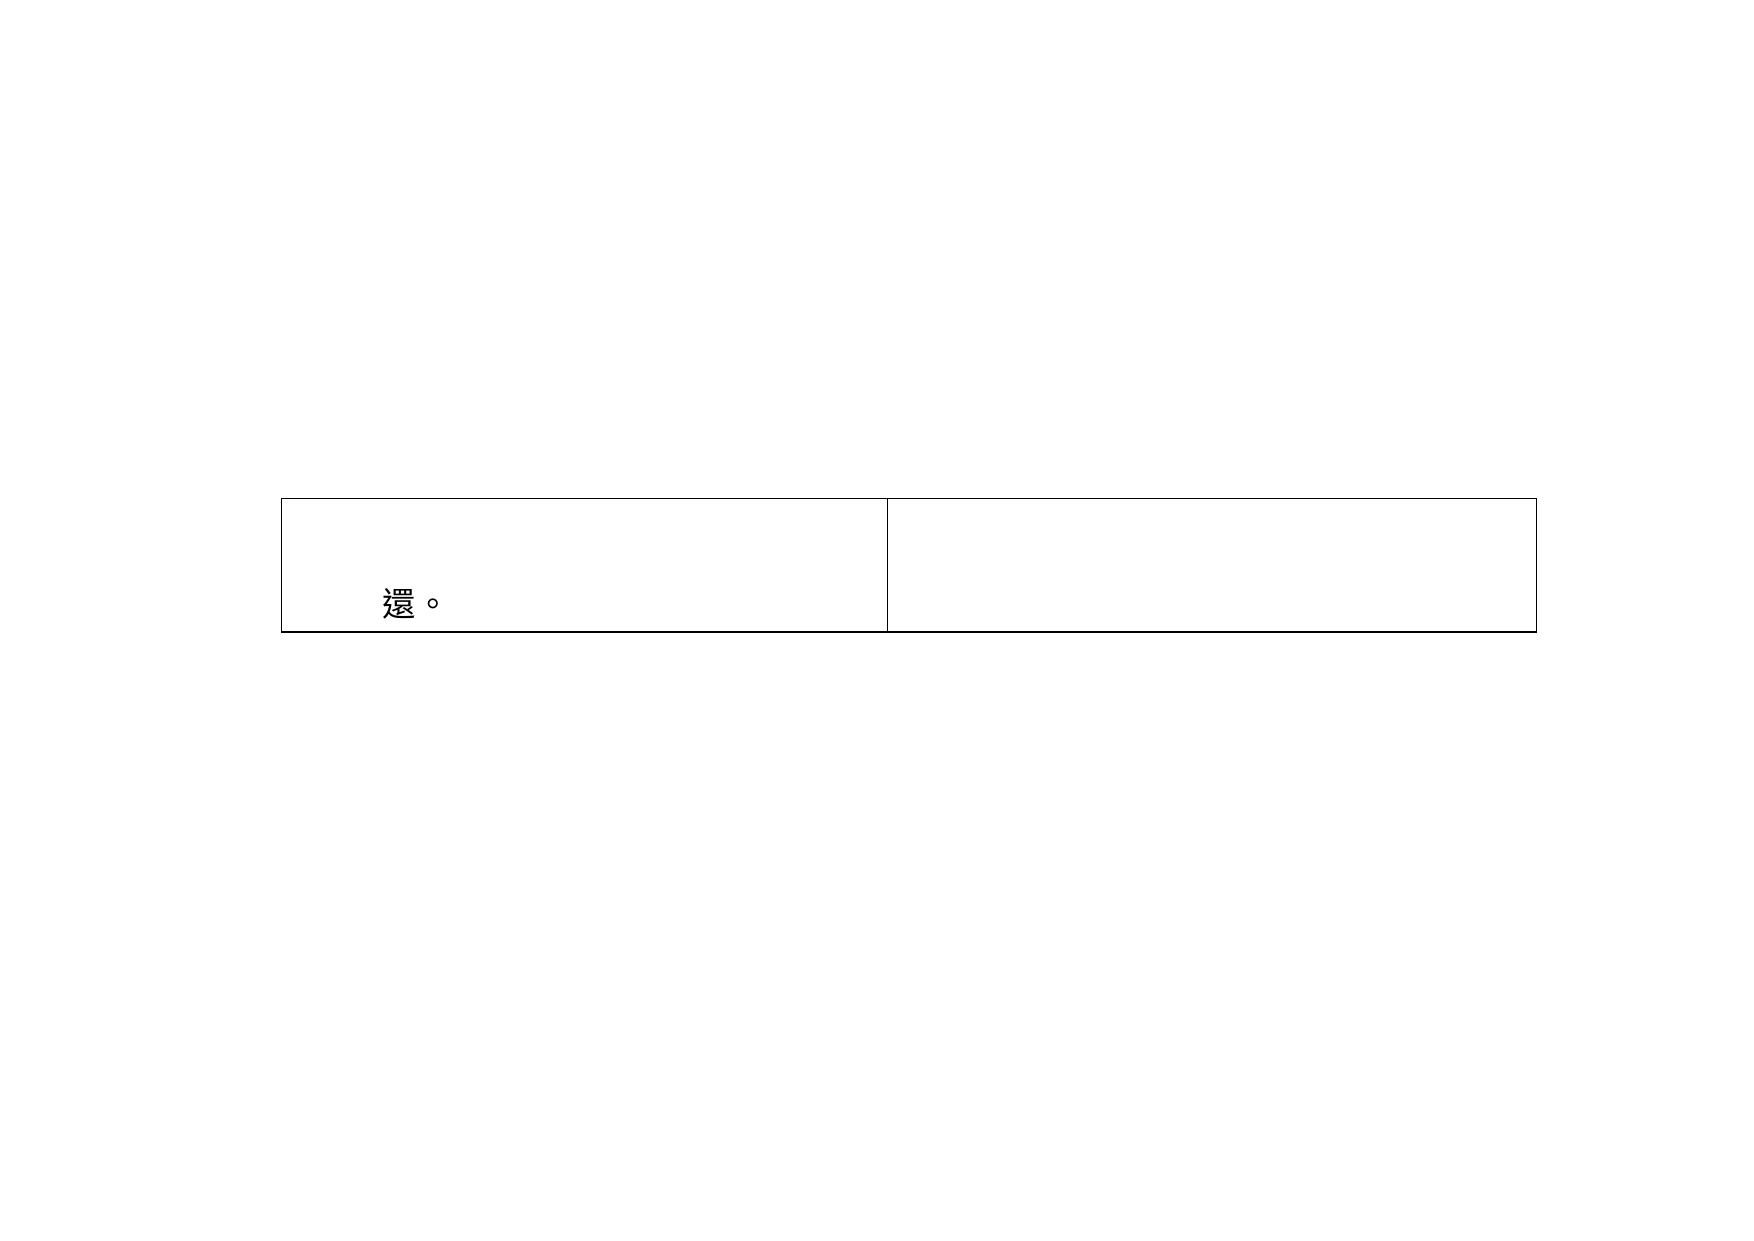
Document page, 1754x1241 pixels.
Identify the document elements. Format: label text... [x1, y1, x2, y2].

table_cell 還。 [282, 499, 887, 631]
table_cell [888, 499, 1536, 631]
